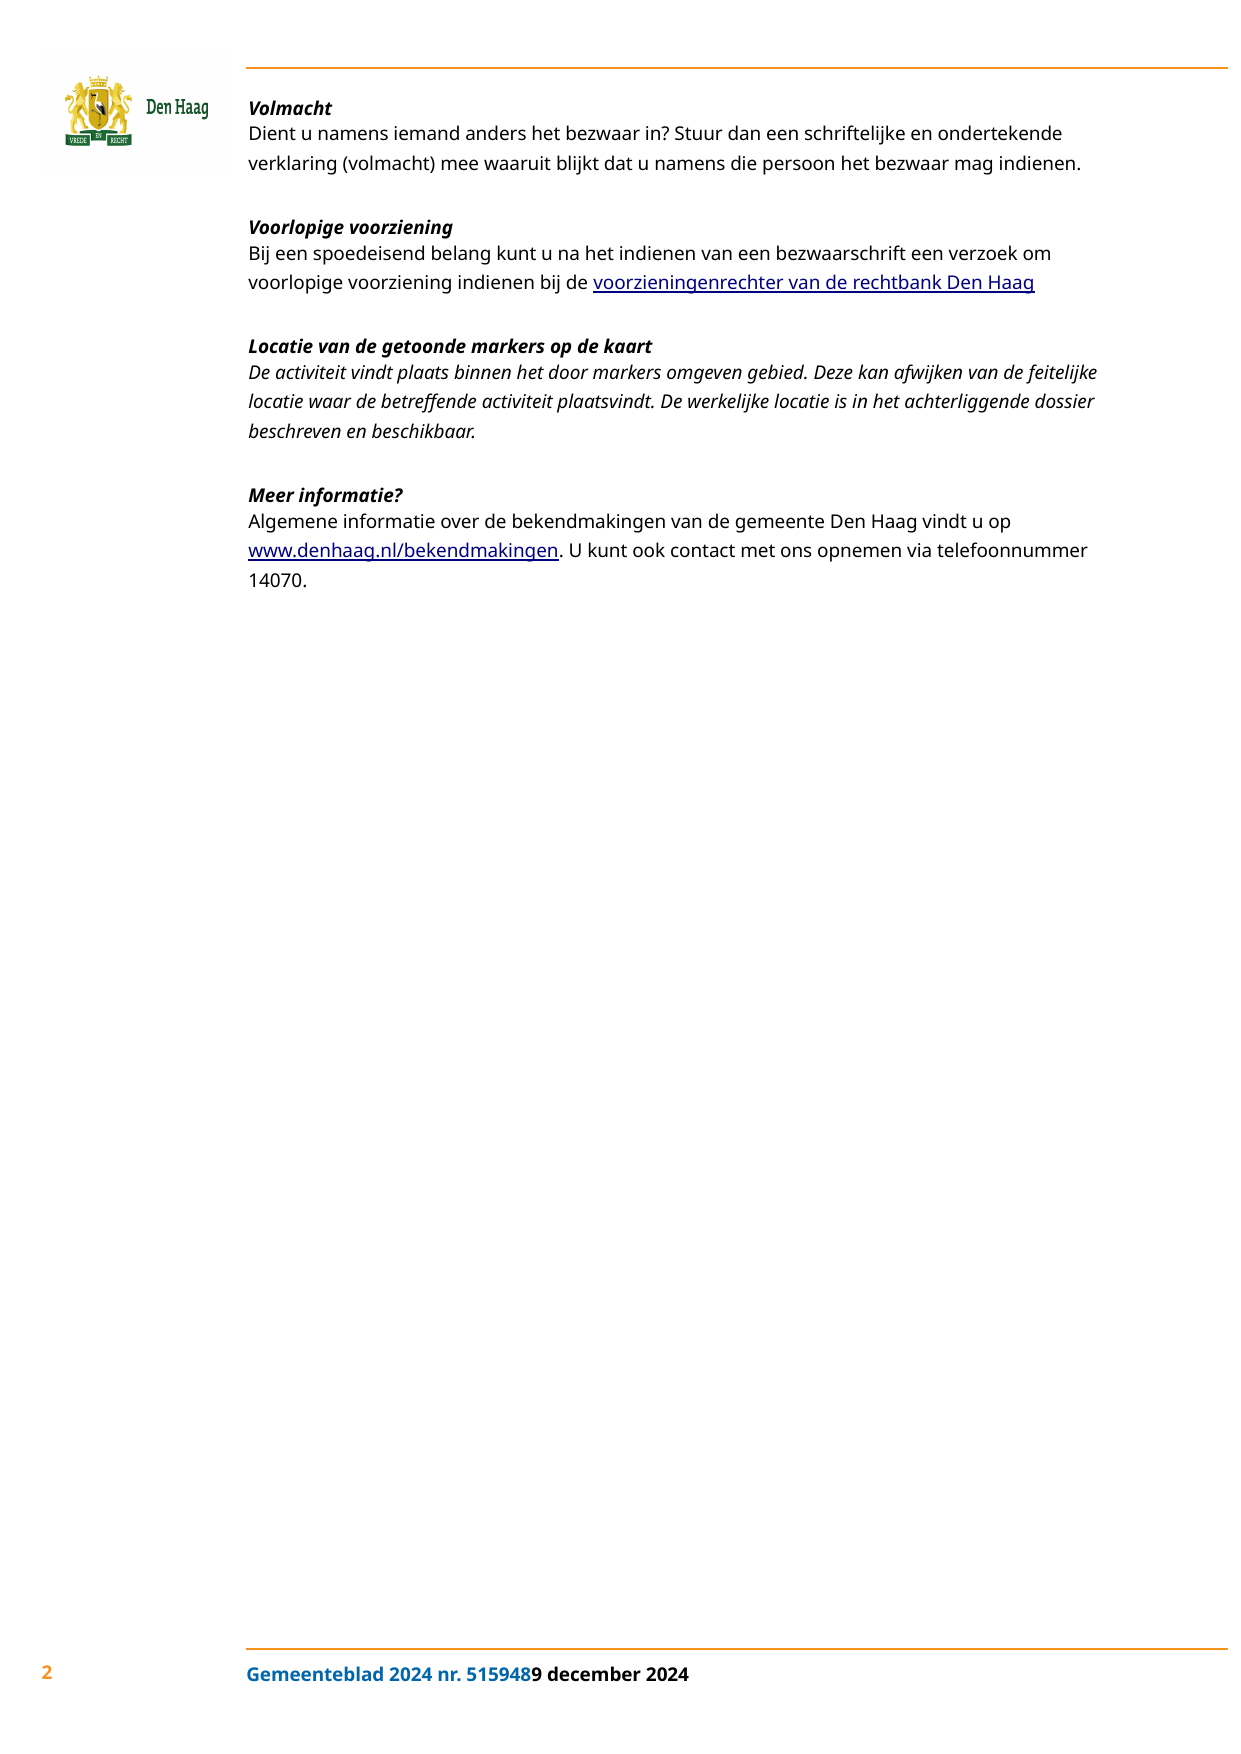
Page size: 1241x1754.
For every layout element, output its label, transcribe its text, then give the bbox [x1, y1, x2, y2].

text De activiteit vindt plaats binnen het door markers omgeven gebied. Deze kan afwijken van de feitelijke locatie waar de betreffende activiteit plaatsvindt. De werkelijke locatie is in het achterliggende dossier beschreven en beschikbaar. [248, 359, 1152, 444]
text Locatie van de getoonde markers op de kaart [248, 333, 1152, 359]
text Bij een spoedeisend belang kunt u na het indienen van een bezwaarschrift een verzoek om voorlopige voorziening indienen bij de voorzieningenrechter van de rechtbank Den Haag [248, 240, 1152, 295]
picture [41, 47, 231, 172]
text Voorlopige voorziening [248, 214, 1152, 240]
text Dient u namens iemand anders het bezwaar in? Stuur dan een schriftelijke en ondertekende verklaring (volmacht) mee waaruit blijkt dat u namens die persoon het bezwaar mag indienen. [248, 121, 1152, 176]
text Volmacht [248, 95, 1152, 121]
text Algemene informatie over de bekendmakingen van de gemeente Den Haag vindt u op www.denhaag.nl/bekendmakingen. U kunt ook contact met ons opnemen via telefoonnummer 14070. [248, 508, 1152, 593]
text Meer informatie? [248, 482, 1152, 508]
